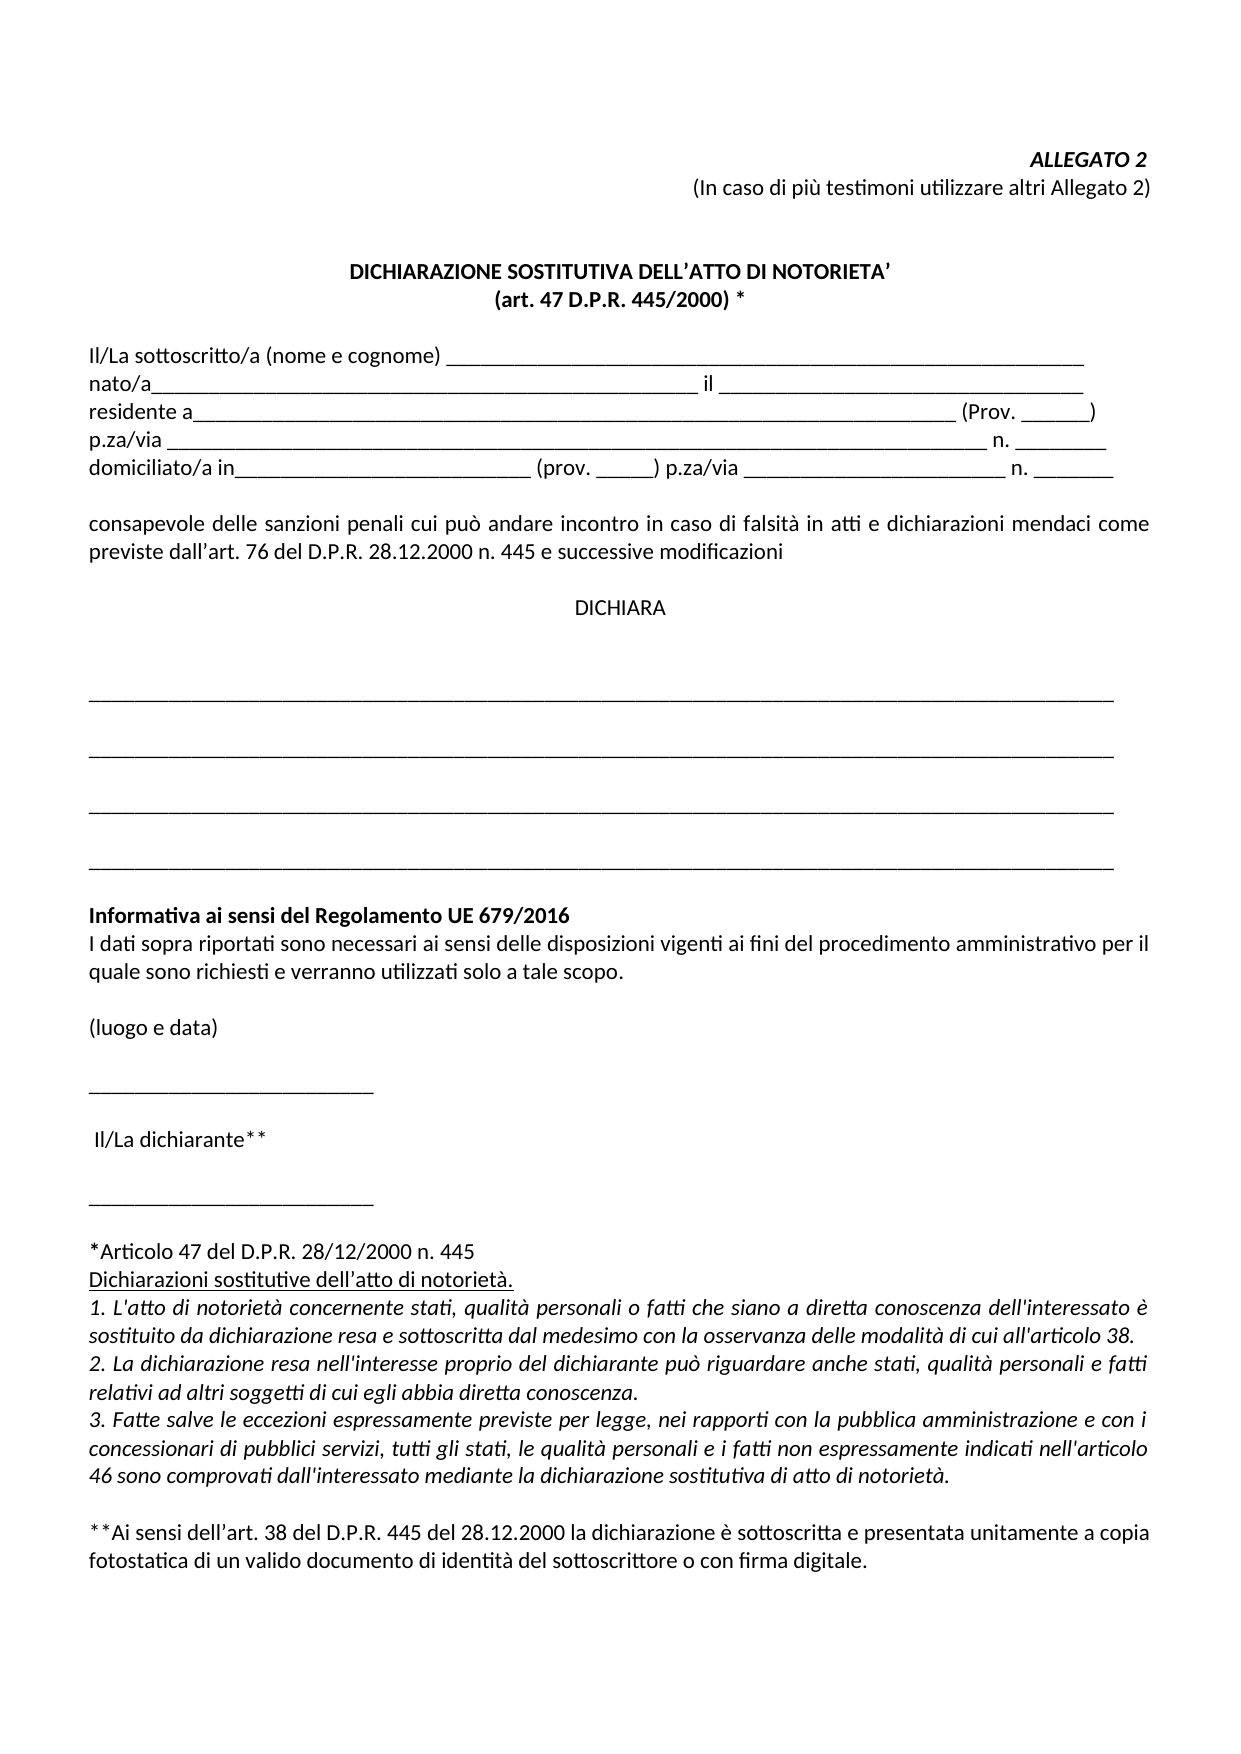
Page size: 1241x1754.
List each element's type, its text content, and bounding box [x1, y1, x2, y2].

text ALLEGATO 2 [89, 145, 1152, 173]
text residente a___________________________________________________________________ (Prov. ______) [89, 397, 1152, 425]
text 3. Fatte salve le eccezioni espressamente previste per legge, nei rapporti con la pubblica amministrazione e con i concessionari di pubblici servizi, tutti gli stati, le qualità personali e i fatti non espressamente indicati nell'articolo 46 sono comprovati dall'interessato mediante la dichiarazione sostitutiva di atto di notorietà. [89, 1406, 1152, 1490]
text 2. La dichiarazione resa nell'interesse proprio del dichiarante può riguardare anche stati, qualità personali e fatti relativi ad altri soggetti di cui egli abbia diretta conoscenza. [89, 1349, 1152, 1406]
text I dati sopra riportati sono necessari ai sensi delle disposizioni vigenti ai fini del procedimento amministrativo per il quale sono richiesti e verranno utilizzati solo a tale scopo. [89, 929, 1152, 985]
text Il/La sottoscritto/a (nome e cognome) ________________________________________________________ [89, 341, 1152, 369]
text __________________________________________________________________________________________ [89, 677, 1152, 705]
text __________________________________________________________________________________________ [89, 733, 1152, 761]
text consapevole delle sanzioni penali cui può andare incontro in caso di falsità in atti e dichiarazioni mendaci come previste dall’art. 76 del D.P.R. 28.12.2000 n. 445 e successive modificazioni [89, 509, 1152, 565]
text __________________________________________________________________________________________ [89, 789, 1152, 817]
text DICHIARAZIONE SOSTITUTIVA DELL’ATTO DI NOTORIETA’ [89, 257, 1152, 285]
text Il/La dichiarante** [89, 1125, 1152, 1153]
text nato/a________________________________________________ il ________________________________ [89, 369, 1152, 397]
text *Articolo 47 del D.P.R. 28/12/2000 n. 445 [89, 1237, 1152, 1266]
text (In caso di più testimoni utilizzare altri Allegato 2) [89, 173, 1152, 201]
text domiciliato/a in__________________________ (prov. _____) p.za/via _______________________ n. _______ [89, 453, 1152, 481]
text _________________________ [89, 1069, 1152, 1097]
text 1. L'atto di notorietà concernente stati, qualità personali o fatti che siano a diretta conoscenza dell'interessato è sostituito da dichiarazione resa e sottoscritta dal medesimo con la osservanza delle modalità di cui all'articolo 38. [89, 1293, 1152, 1349]
text p.za/via ________________________________________________________________________ n. ________ [89, 425, 1152, 453]
text Informativa ai sensi del Regolamento UE 679/2016 [89, 901, 1152, 929]
text **Ai sensi dell’art. 38 del D.P.R. 445 del 28.12.2000 la dichiarazione è sottoscritta e presentata unitamente a copia fotostatica di un valido documento di identità del sottoscrittore o con firma digitale. [89, 1518, 1152, 1574]
text DICHIARA [89, 593, 1152, 621]
text __________________________________________________________________________________________ [89, 845, 1152, 873]
text (art. 47 D.P.R. 445/2000) * [89, 285, 1152, 313]
text (luogo e data) [89, 1013, 1152, 1041]
text _________________________ [89, 1181, 1152, 1209]
text Dichiarazioni sostitutive dell’atto di notorietà. [89, 1266, 1152, 1293]
